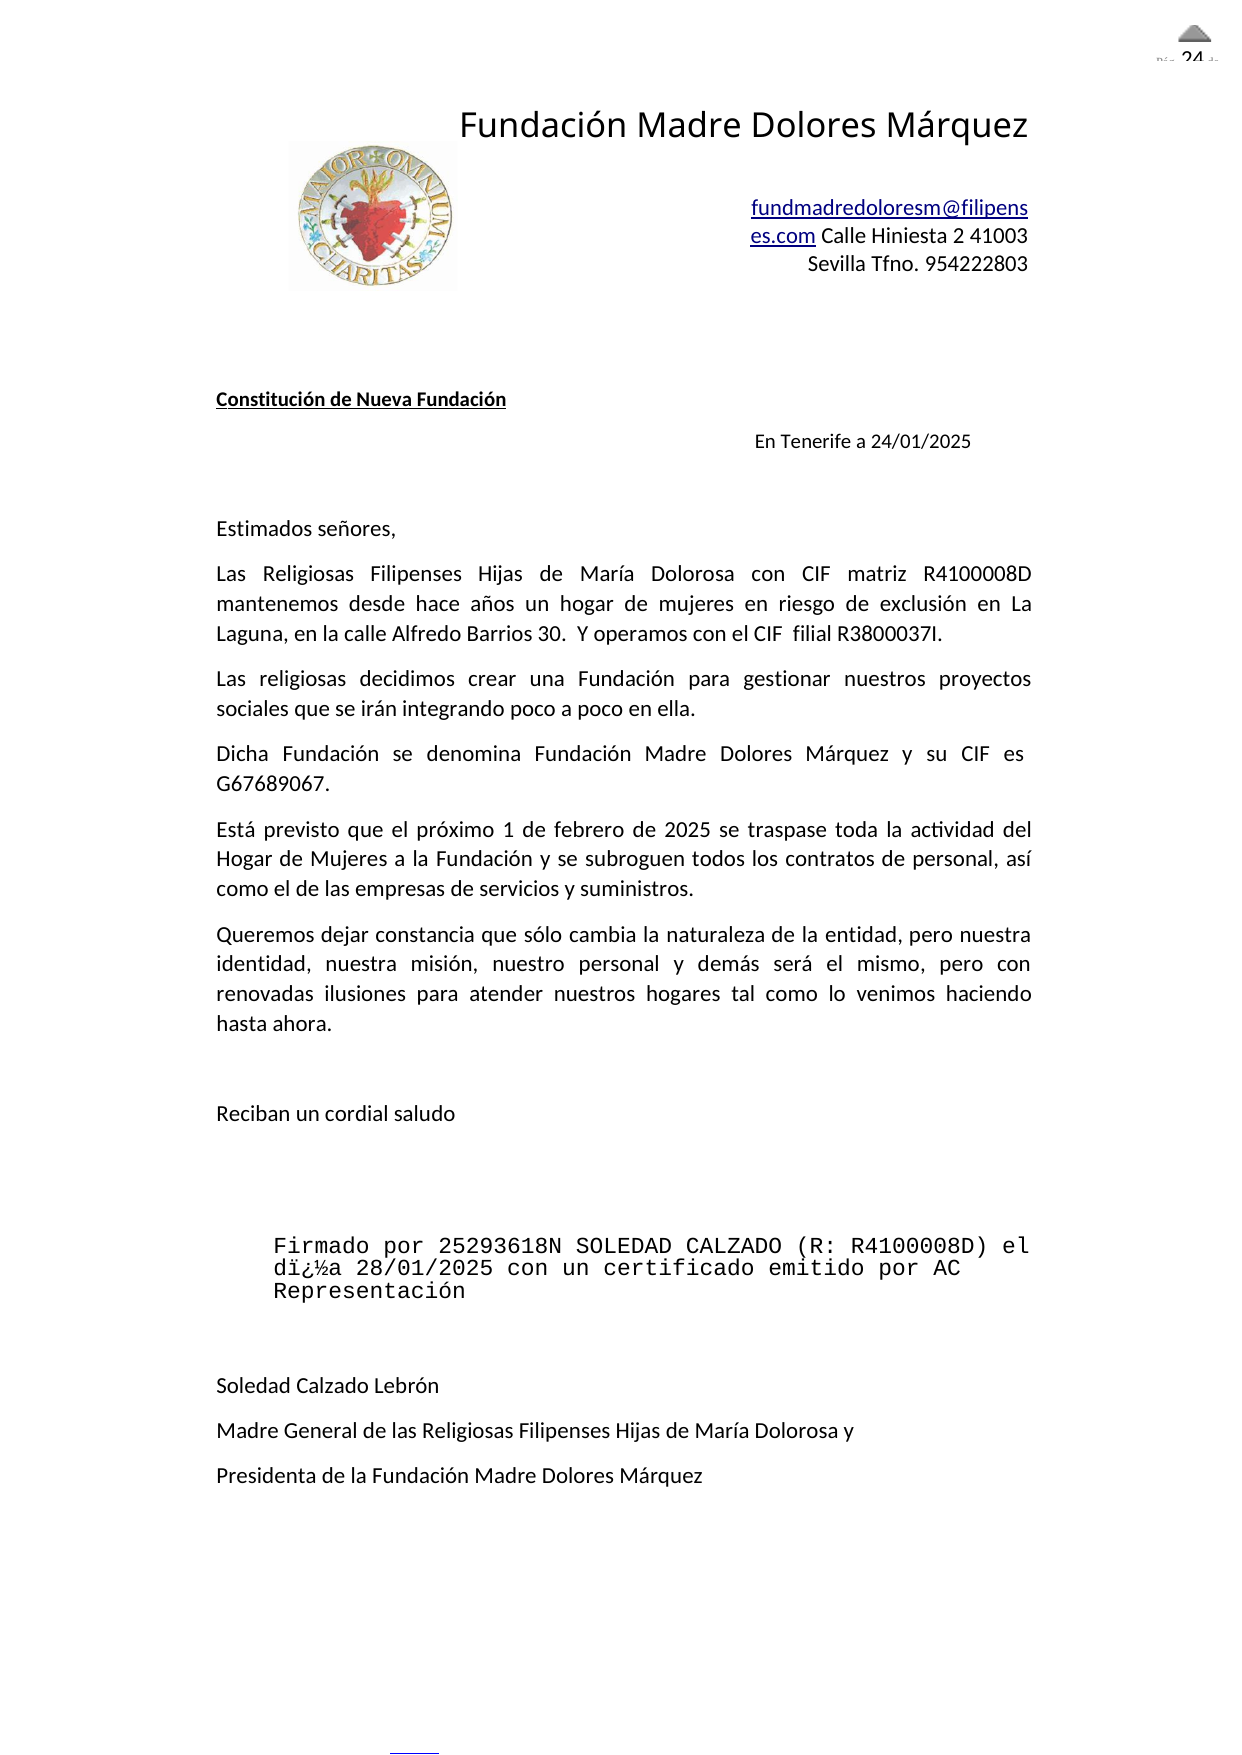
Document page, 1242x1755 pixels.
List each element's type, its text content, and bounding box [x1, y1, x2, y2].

text Soledad Calzado Lebrón [216, 1371, 1239, 1399]
text En Tenerife a 24/01/2025 [754, 428, 1239, 454]
text Reciban un cordial saludo [216, 1100, 460, 1127]
text Fundación Madre Dolores Márquez fundmadredoloresm@filipenses.com Calle Hiniesta 2 41003 Sevilla Tfno. 954222803 [211, 101, 1028, 277]
text Estimados señores, [216, 514, 402, 542]
text Constitución de Nueva Fundación [216, 386, 1239, 411]
text Está previsto que el próximo 1 de febrero de 2025 se traspase toda la actividad del Hogar de Mujeres a la Fundación y se subroguen todos los contratos de personal, así como el de las empresas de servicios y suministros. [216, 815, 1032, 902]
text Dicha Fundación se denomina Fundación Madre Dolores Márquez y su CIF es [216, 739, 1031, 767]
text Firmado por 25293618N SOLEDAD CALZADO (R: R4100008D) el dï¿½a 28/01/2025 con un certificado emitido por AC Representación [273, 1235, 1033, 1303]
text Las religiosas decidimos crear una Fundación para gestionar nuestros proyectos sociales que se irán integrando poco a poco en ella. [216, 664, 1032, 722]
text Queremos dejar constancia que sólo cambia la naturaleza de la entidad, pero nuestra identidad, nuestra misión, nuestro personal y demás será el mismo, pero con renovadas ilusiones para atender nuestros hogares tal como lo venimos haciendo hasta ahora. [216, 920, 1032, 1037]
text Madre General de las Religiosas Filipenses Hijas de María Dolorosa y [216, 1416, 1239, 1444]
text G67689067. [216, 769, 336, 797]
text Presidenta de la Fundación Madre Dolores Márquez [216, 1461, 1239, 1489]
text Las Religiosas Filipenses Hijas de María Dolorosa con CIF matriz R4100008D mantenemos desde hace años un hogar de mujeres en riesgo de exclusión en La Laguna, en la calle Alfredo Barrios 30. Y operamos con el CIF filial R3800037I. [216, 559, 1032, 647]
